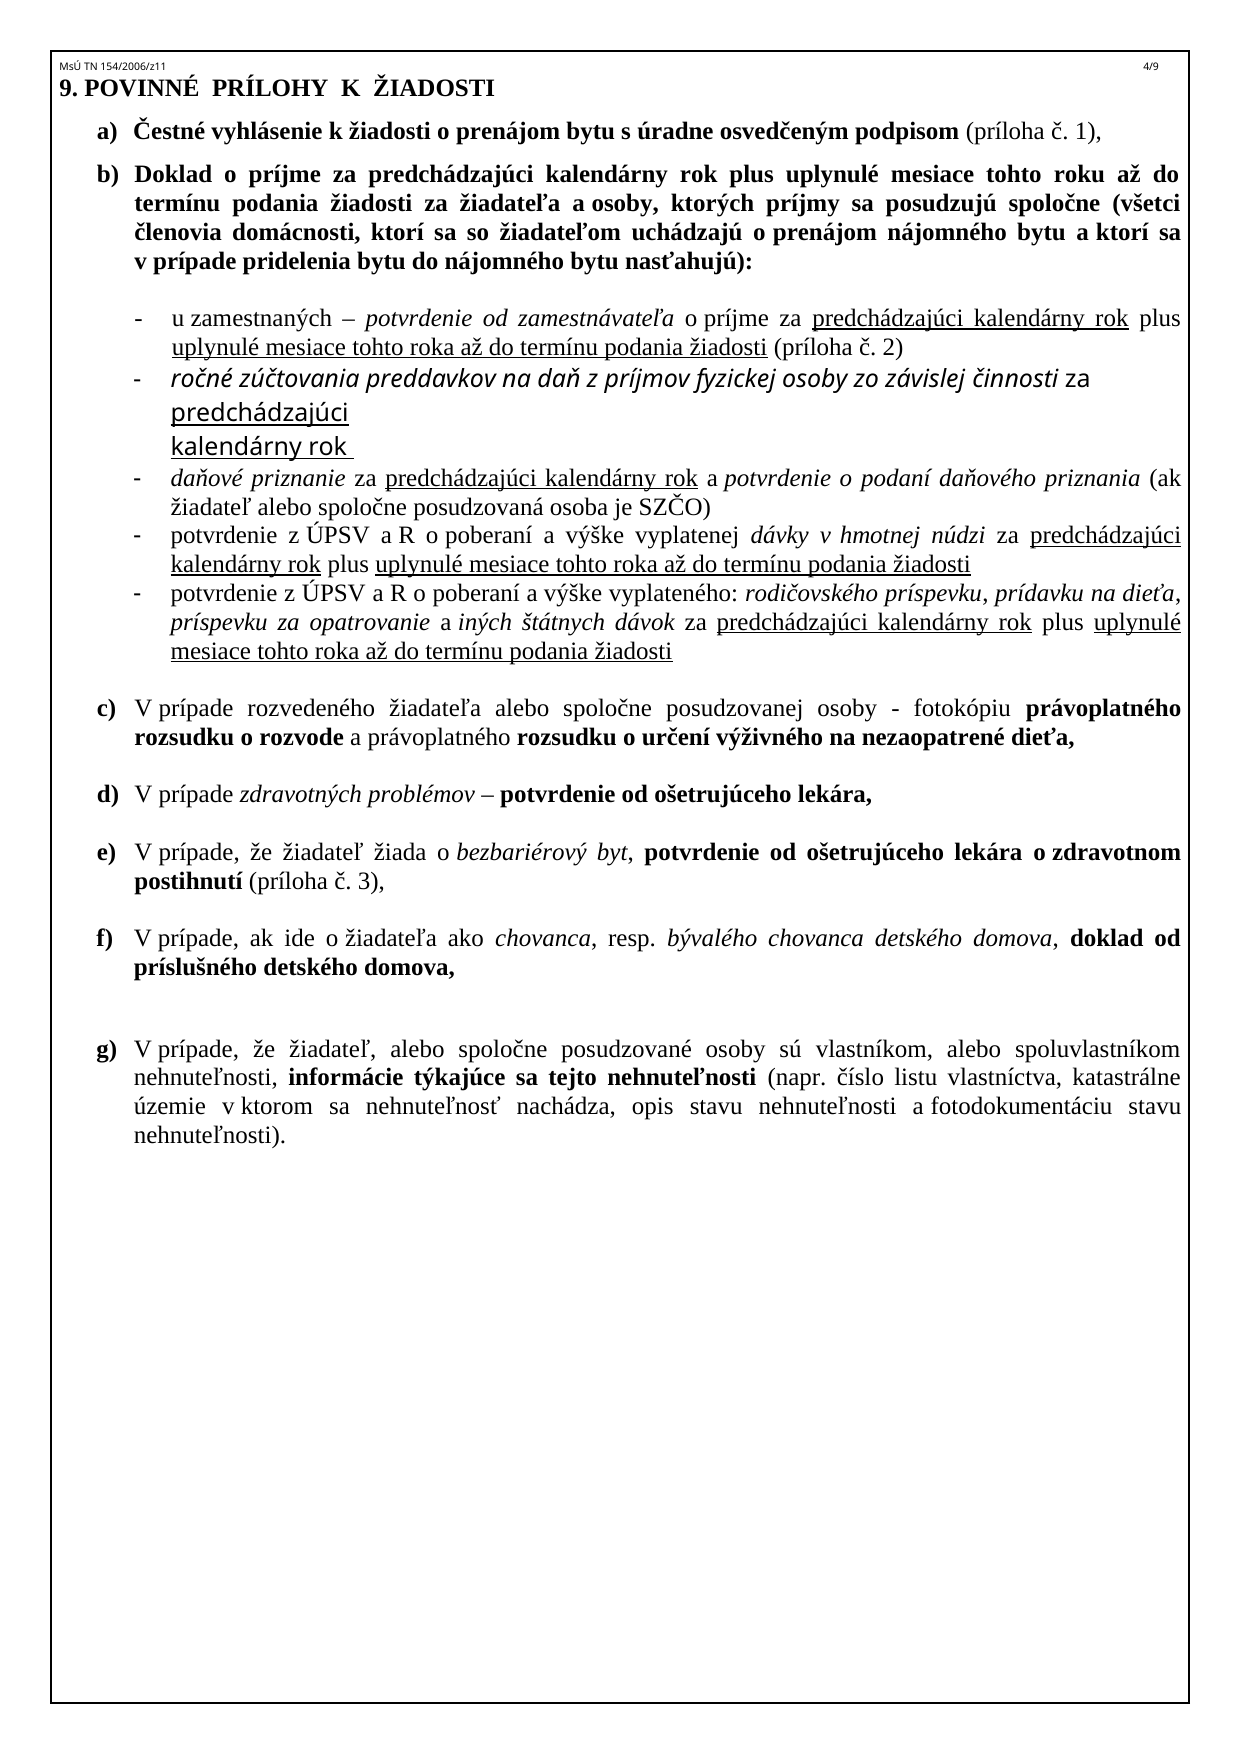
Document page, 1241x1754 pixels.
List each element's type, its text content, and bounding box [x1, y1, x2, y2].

list ročné zúčtovania preddavkov na daň z príjmov fyzickej osoby zo závislej činnosti za predchádzajúci [133, 361, 1181, 429]
list V prípade, že žiadateľ žiada o bezbariérový byt, potvrdenie od ošetrujúceho lekára o zdravotnom postihnutí (príloha č. 3), [97, 837, 1181, 894]
text MsÚ TN 154/2006/z11 4/9 [59, 59, 1181, 73]
list potvrdenie z ÚPSV a R o poberaní a výške vyplatenej dávky v hmotnej núdzi za predchádzajúci kalendárny rok plus uplynulé mesiace tohto roka až do termínu podania žiadosti [133, 521, 1181, 578]
list V prípade, že žiadateľ, alebo spoločne posudzované osoby sú vlastníkom, alebo spoluvlastníkom nehnuteľnosti, informácie týkajúce sa tejto nehnuteľnosti (napr. číslo listu vlastníctva, katastrálne územie v ktorom sa nehnuteľnosť nachádza, opis stavu nehnuteľnosti a fotodokumentáciu stavu nehnuteľnosti). [96, 1034, 1181, 1149]
list V prípade zdravotných problémov – potvrdenie od ošetrujúceho lekára, [97, 779, 1181, 808]
text 9. POVINNÉ PRÍLOHY K ŽIADOSTI [59, 73, 1181, 102]
list Doklad o príjme za predchádzajúci kalendárny rok plus uplynulé mesiace tohto roku až do termínu podania žiadosti za žiadateľa a osoby, ktorých príjmy sa posudzujú spoločne (všetci členovia domácnosti, ktorí sa so žiadateľom uchádzajú o prenájom nájomného bytu a ktorí sa v prípade pridelenia bytu do nájomného bytu nasťahujú): [97, 159, 1181, 274]
list potvrdenie z ÚPSV a R o poberaní a výške vyplateného: rodičovského príspevku, prídavku na dieťa, príspevku za opatrovanie a iných štátnych dávok za predchádzajúci kalendárny rok plus uplynulé mesiace tohto roka až do termínu podania žiadosti [133, 578, 1181, 664]
list u zamestnaných – potvrdenie od zamestnávateľa o príjme za predchádzajúci kalendárny rok plus uplynulé mesiace tohto roka až do termínu podania žiadosti (príloha č. 2) [134, 303, 1181, 361]
list V prípade, ak ide o žiadateľa ako chovanca, resp. bývalého chovanca detského domova, doklad od príslušného detského domova, [96, 923, 1181, 981]
text a) Čestné vyhlásenie k žiadosti o prenájom bytu s úradne osvedčeným podpisom (príloha č. 1), [59, 116, 1181, 145]
list daňové priznanie za predchádzajúci kalendárny rok a potvrdenie o podaní daňového priznania (ak žiadateľ alebo spoločne posudzovaná osoba je SZČO) [133, 463, 1181, 521]
text kalendárny rok [170, 429, 1181, 463]
list V prípade rozvedeného žiadateľa alebo spoločne posudzovanej osoby - fotokópiu právoplatného rozsudku o rozvode a právoplatného rozsudku o určení výživného na nezaopatrené dieťa, [97, 693, 1181, 751]
